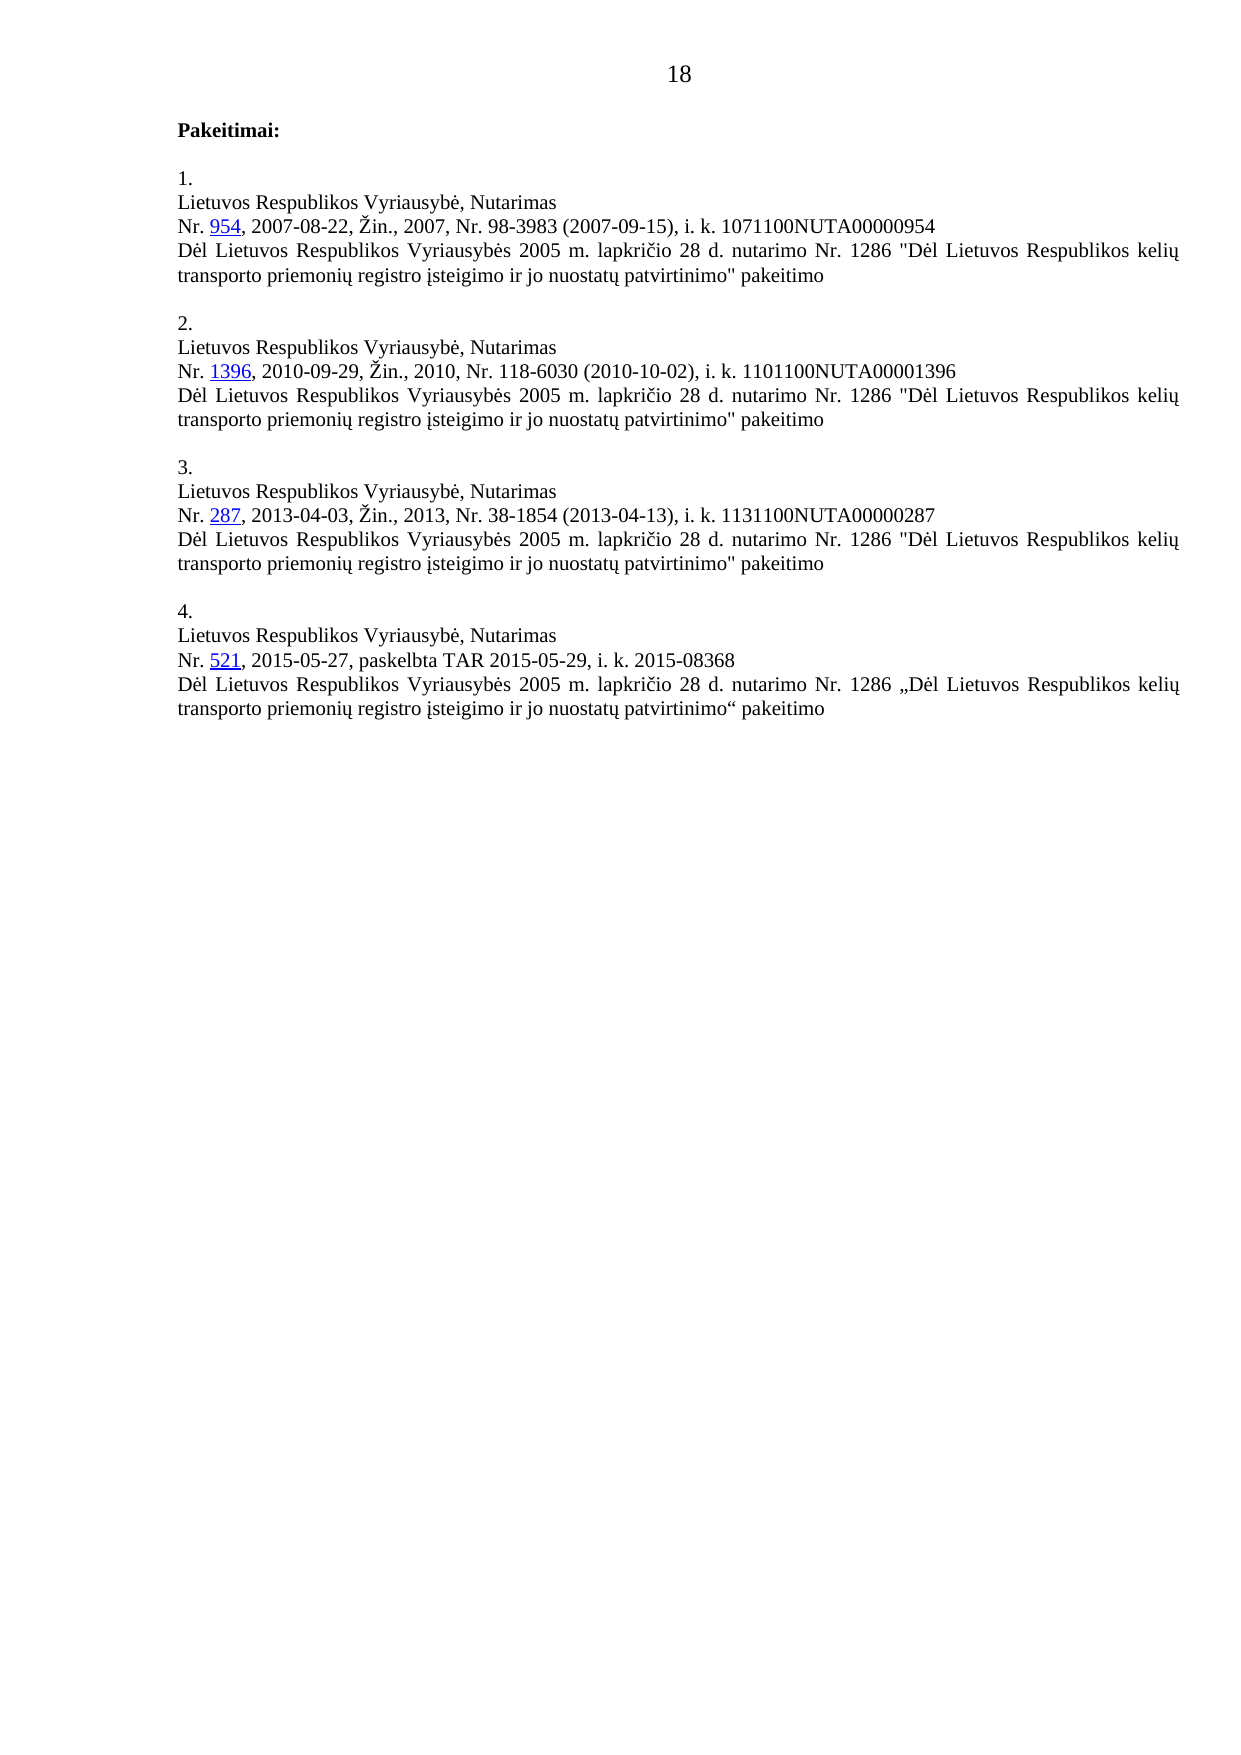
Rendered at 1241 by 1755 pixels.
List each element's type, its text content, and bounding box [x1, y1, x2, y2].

text 2. [177, 311, 1181, 335]
text Nr. 287, 2013-04-03, Žin., 2013, Nr. 38-1854 (2013-04-13), i. k. 1131100NUTA00000287 [177, 503, 1181, 527]
text 4. [177, 599, 1181, 623]
text Dėl Lietuvos Respublikos Vyriausybės 2005 m. lapkričio 28 d. nutarimo Nr. 1286 "Dėl Lietuvos Respublikos kelių transporto priemonių registro įsteigimo ir jo nuostatų patvirtinimo" pakeitimo [177, 238, 1181, 287]
text Dėl Lietuvos Respublikos Vyriausybės 2005 m. lapkričio 28 d. nutarimo Nr. 1286 "Dėl Lietuvos Respublikos kelių transporto priemonių registro įsteigimo ir jo nuostatų patvirtinimo" pakeitimo [177, 527, 1181, 575]
text Lietuvos Respublikos Vyriausybė, Nutarimas [177, 335, 1181, 359]
text Lietuvos Respublikos Vyriausybė, Nutarimas [177, 623, 1181, 647]
text Nr. 521, 2015-05-27, paskelbta TAR 2015-05-29, i. k. 2015-08368 [177, 647, 1181, 672]
text 1. [177, 166, 1181, 190]
text Lietuvos Respublikos Vyriausybė, Nutarimas [177, 190, 1181, 214]
text Dėl Lietuvos Respublikos Vyriausybės 2005 m. lapkričio 28 d. nutarimo Nr. 1286 "Dėl Lietuvos Respublikos kelių transporto priemonių registro įsteigimo ir jo nuostatų patvirtinimo" pakeitimo [177, 383, 1181, 431]
text Nr. 1396, 2010-09-29, Žin., 2010, Nr. 118-6030 (2010-10-02), i. k. 1101100NUTA00001396 [177, 359, 1181, 383]
text Lietuvos Respublikos Vyriausybė, Nutarimas [177, 479, 1181, 503]
text Nr. 954, 2007-08-22, Žin., 2007, Nr. 98-3983 (2007-09-15), i. k. 1071100NUTA00000954 [177, 214, 1181, 238]
text Pakeitimai: [177, 118, 1181, 142]
text Dėl Lietuvos Respublikos Vyriausybės 2005 m. lapkričio 28 d. nutarimo Nr. 1286 „Dėl Lietuvos Respublikos kelių transporto priemonių registro įsteigimo ir jo nuostatų patvirtinimo“ pakeitimo [177, 672, 1181, 720]
text 3. [177, 455, 1181, 479]
